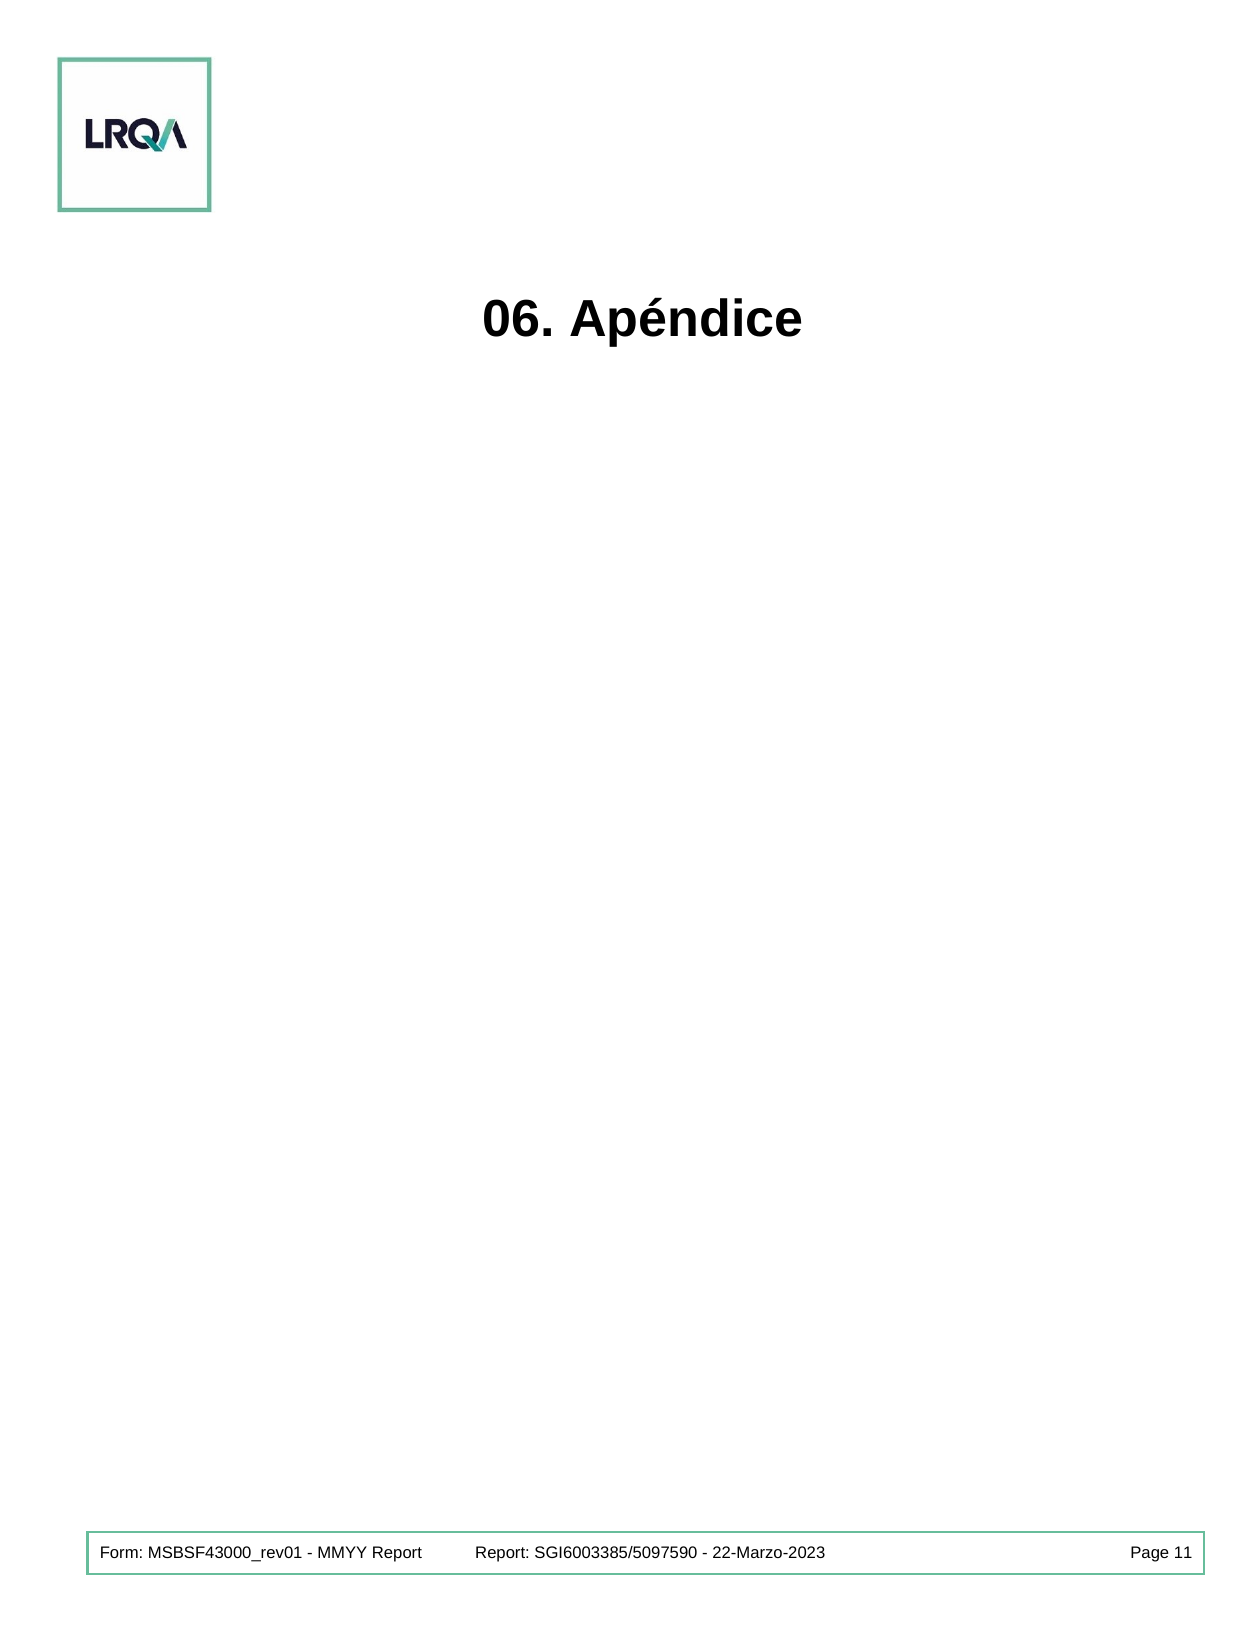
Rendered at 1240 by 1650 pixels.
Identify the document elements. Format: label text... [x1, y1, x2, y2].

text 06. Apéndice [482, 288, 1146, 348]
